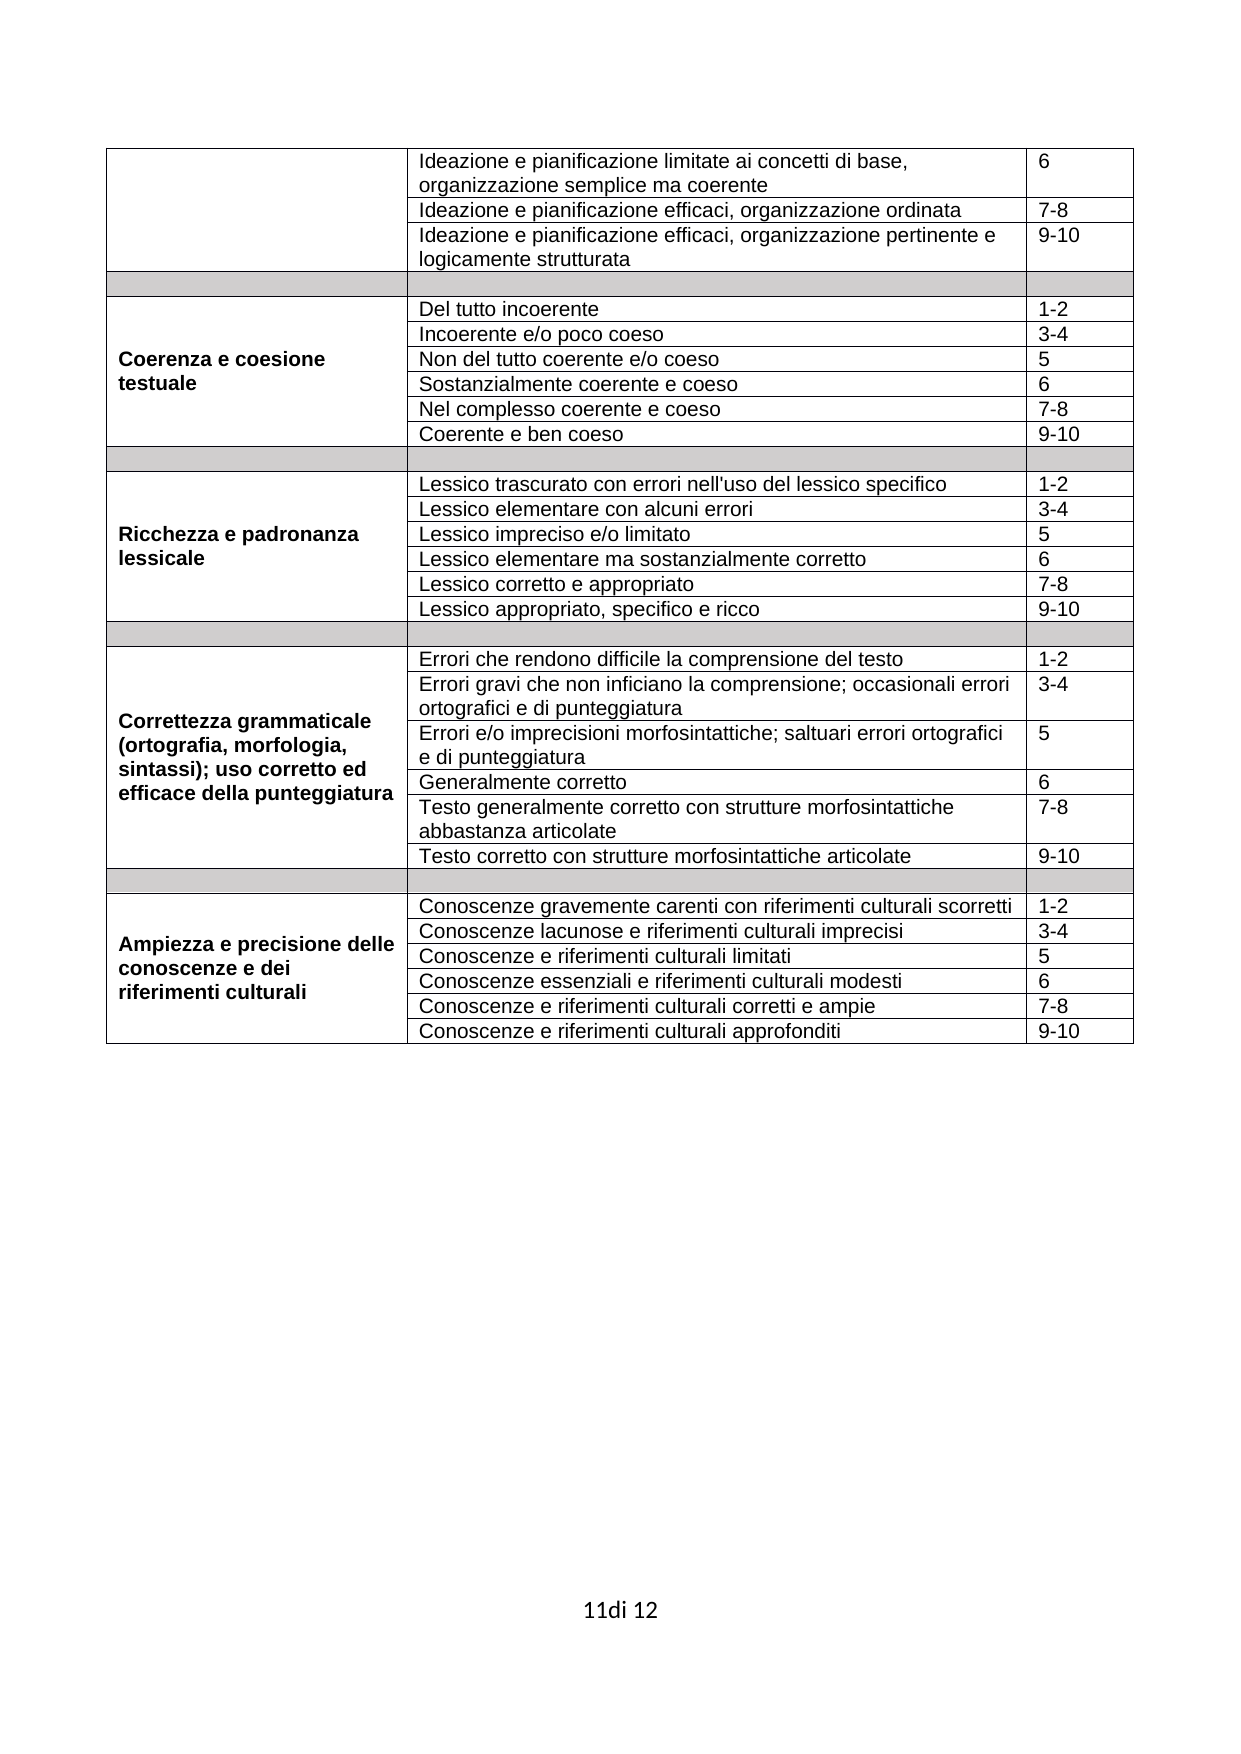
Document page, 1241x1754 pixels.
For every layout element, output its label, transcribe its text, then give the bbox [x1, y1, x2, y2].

table_cell 5 [1027, 347, 1133, 371]
table_cell 1-2 [1027, 894, 1133, 917]
table_cell Conoscenze gravemente carenti con riferimenti culturali scorretti [408, 894, 1026, 917]
table_cell Conoscenze e riferimenti culturali approfonditi [408, 1019, 1026, 1042]
table_cell [107, 622, 407, 646]
table_cell 7-8 [1027, 572, 1133, 596]
table_cell 9-10 [1027, 422, 1133, 446]
table_cell Coerenza e coesione testuale [107, 297, 407, 446]
table_cell Ideazione e pianificazione efficaci, organizzazione ordinata [408, 198, 1026, 222]
table_cell [408, 272, 1026, 296]
table_cell 3-4 [1027, 672, 1133, 719]
table_cell 7-8 [1027, 198, 1133, 222]
table_cell 1-2 [1027, 297, 1133, 321]
table_cell Conoscenze lacunose e riferimenti culturali imprecisi [408, 919, 1026, 942]
table_cell 5 [1027, 522, 1133, 546]
table_cell Non del tutto coerente e/o coeso [408, 347, 1026, 371]
table_cell 7-8 [1027, 994, 1133, 1017]
table_cell 6 [1027, 547, 1133, 571]
table_cell Conoscenze e riferimenti culturali corretti e ampie [408, 994, 1026, 1017]
table_cell 3-4 [1027, 919, 1133, 942]
table_cell Testo corretto con strutture morfosintattiche articolate [408, 844, 1026, 867]
table_cell 9-10 [1027, 844, 1133, 867]
table_cell 3-4 [1027, 322, 1133, 346]
table_cell Lessico elementare ma sostanzialmente corretto [408, 547, 1026, 571]
table_cell 5 [1027, 721, 1133, 768]
table_cell Lessico corretto e appropriato [408, 572, 1026, 596]
table_cell Ideazione e pianificazione efficaci, organizzazione pertinente e logicamente strutturata [408, 223, 1026, 271]
table_cell [1027, 447, 1133, 471]
table_cell Errori che rendono difficile la comprensione del testo [408, 647, 1026, 671]
table_cell [107, 149, 407, 271]
table_cell Ampiezza e precisione delle conoscenze e dei riferimenti culturali [107, 894, 407, 1042]
table_cell 6 [1027, 372, 1133, 396]
table_cell 1-2 [1027, 472, 1133, 496]
table_cell [408, 869, 1026, 892]
table_cell Coerente e ben coeso [408, 422, 1026, 446]
table_cell Lessico elementare con alcuni errori [408, 497, 1026, 521]
table_cell Ideazione e pianificazione limitate ai concetti di base, organizzazione semplice ma coerente [408, 149, 1026, 197]
table_cell Errori e/o imprecisioni morfosintattiche; saltuari errori ortografici e di punteggiatura [408, 721, 1026, 768]
table_cell [408, 447, 1026, 471]
table_cell [1027, 869, 1133, 892]
table_cell [1027, 622, 1133, 646]
table_cell Sostanzialmente coerente e coeso [408, 372, 1026, 396]
table_cell [107, 272, 407, 296]
table_cell 9-10 [1027, 1019, 1133, 1042]
table_cell 3-4 [1027, 497, 1133, 521]
table_cell 5 [1027, 944, 1133, 967]
table_cell Generalmente corretto [408, 770, 1026, 793]
table_cell [408, 622, 1026, 646]
table_cell 1-2 [1027, 647, 1133, 671]
table_cell Conoscenze essenziali e riferimenti culturali modesti [408, 969, 1026, 992]
table_cell 9-10 [1027, 223, 1133, 271]
table_cell Correttezza grammaticale (ortografia, morfologia, sintassi); uso corretto ed efficace della punteggiatura [107, 647, 407, 867]
table_cell [107, 869, 407, 892]
table_cell Incoerente e/o poco coeso [408, 322, 1026, 346]
table_cell 6 [1027, 969, 1133, 992]
table_cell 6 [1027, 149, 1133, 197]
table_cell 9-10 [1027, 597, 1133, 621]
table_cell Conoscenze e riferimenti culturali limitati [408, 944, 1026, 967]
table_cell Lessico impreciso e/o limitato [408, 522, 1026, 546]
table_cell [107, 447, 407, 471]
table_cell Testo generalmente corretto con strutture morfosintattiche abbastanza articolate [408, 795, 1026, 842]
table_cell Errori gravi che non inficiano la comprensione; occasionali errori ortografici e di punteggiatura [408, 672, 1026, 719]
table_cell Nel complesso coerente e coeso [408, 397, 1026, 421]
table_cell Lessico appropriato, specifico e ricco [408, 597, 1026, 621]
table_cell Ricchezza e padronanza lessicale [107, 472, 407, 621]
table_cell 7-8 [1027, 397, 1133, 421]
table_cell Lessico trascurato con errori nell'uso del lessico specifico [408, 472, 1026, 496]
table_cell 7-8 [1027, 795, 1133, 842]
table_cell 6 [1027, 770, 1133, 793]
table_cell Del tutto incoerente [408, 297, 1026, 321]
table_cell [1027, 272, 1133, 296]
